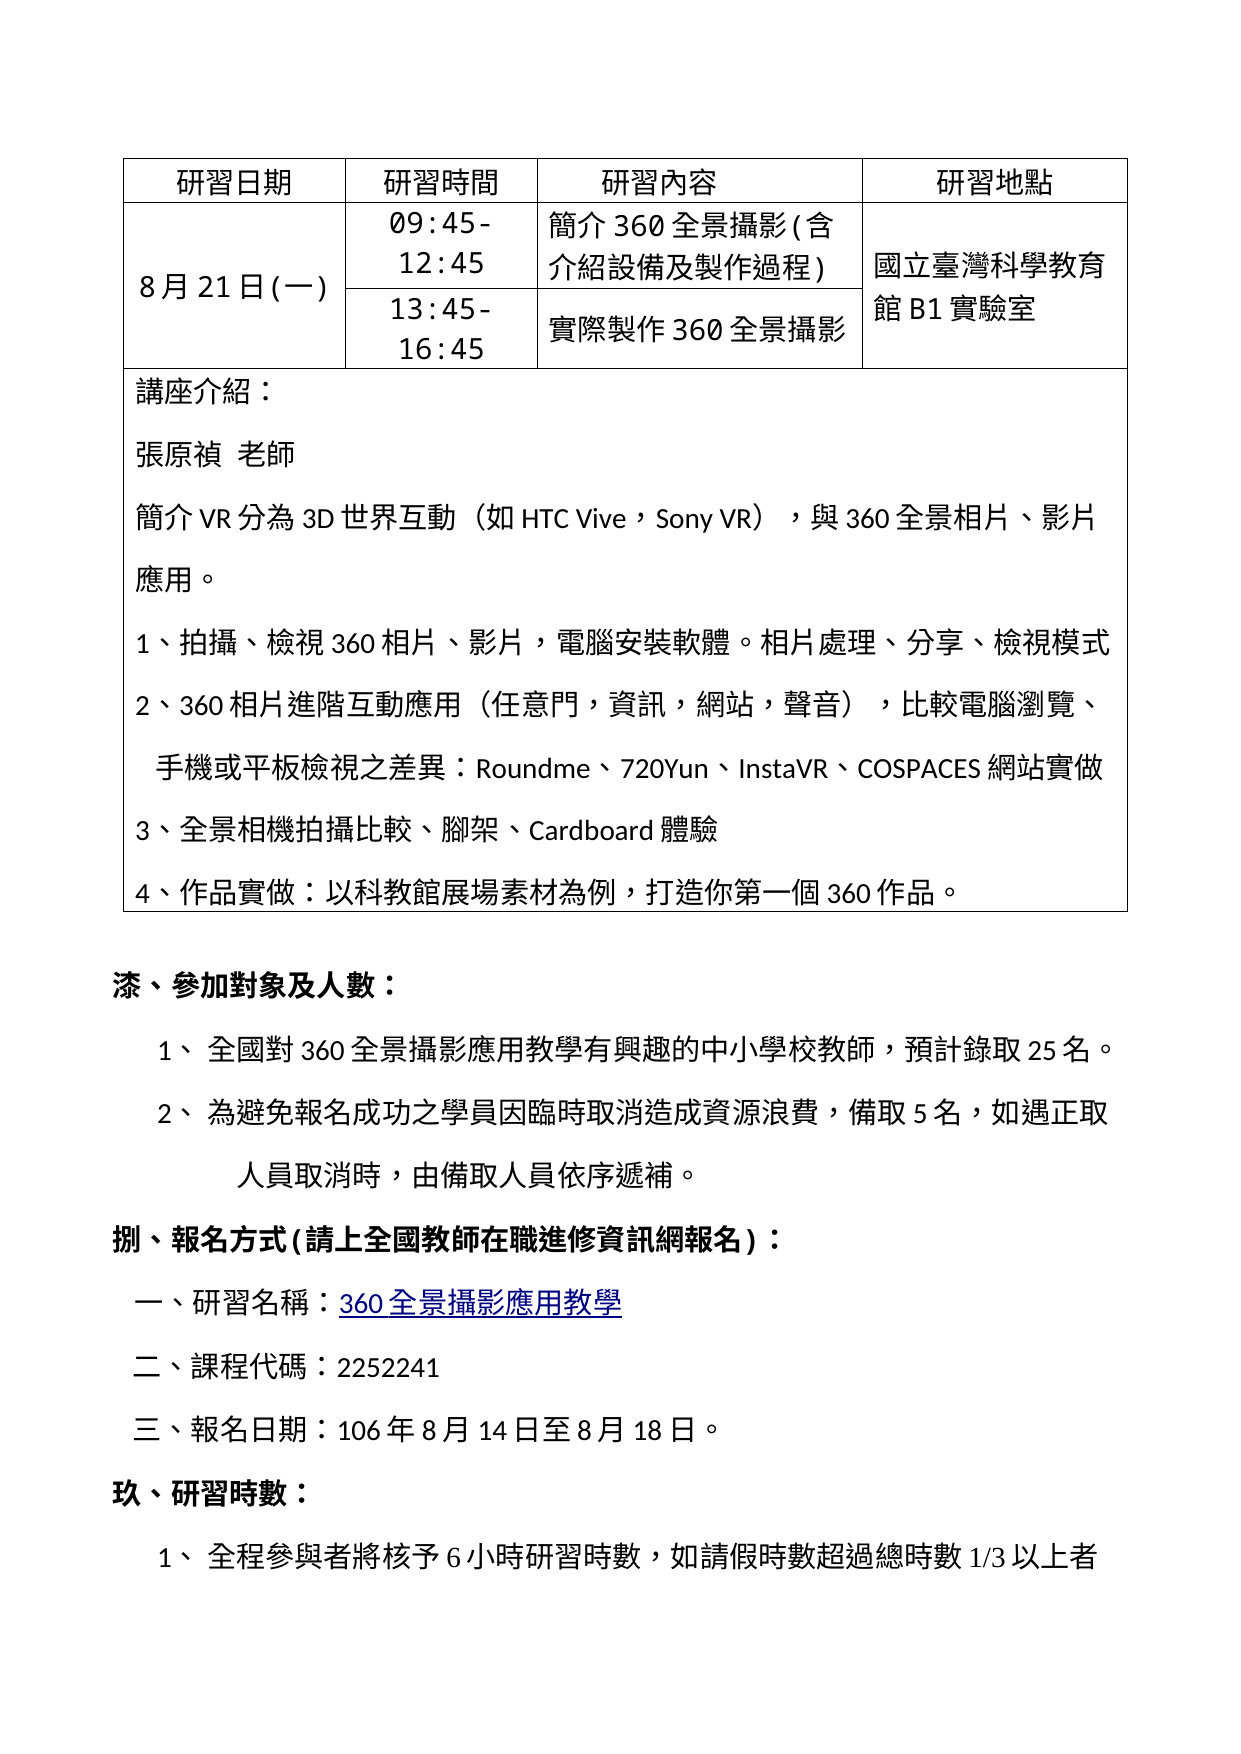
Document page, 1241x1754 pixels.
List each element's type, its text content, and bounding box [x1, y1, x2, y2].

text 漆、參加對象及人數： [112, 963, 1128, 1005]
list 為避免報名成功之學員因臨時取消造成資源浪費，備取5名，如遇正取 [157, 1089, 1128, 1132]
text 一、研習名稱：360全景攝影應用教學 [112, 1280, 1128, 1322]
table_header 研習時間 [346, 159, 537, 202]
table_cell 國立臺灣科學教育館B1實驗室 [863, 203, 1127, 368]
list 全國對360全景攝影應用教學有興趣的中小學校教師，預計錄取25名。 [157, 1026, 1128, 1068]
table_header 研習地點 [863, 159, 1127, 202]
table_cell 09:45-12:45 [346, 203, 537, 287]
table_cell 實際製作360全景攝影 [538, 289, 862, 368]
table_header 研習日期 [124, 159, 345, 202]
table_cell 簡介360全景攝影(含介紹設備及製作過程) [538, 203, 862, 287]
text 捌、報名方式(請上全國教師在職進修資訊網報名)： [112, 1216, 1128, 1259]
text 二、課程代碼：2252241 [112, 1343, 1128, 1386]
table_cell 13:45-16:45 [346, 289, 537, 368]
text 三、報名日期：106年8月14日至8月18日。 [112, 1407, 1128, 1449]
text 人員取消時，由備取人員依序遞補。 [207, 1153, 1128, 1195]
table_cell 講座介紹： 張原禎 老師 簡介VR分為3D世界互動（如HTC Vive，Sony VR），與360全景相片、影片應用。 1、拍攝、檢視360相片、影片，電腦安裝軟體。相片處理、分享、檢視模式 2、360相片進階互動應用（任意門，資訊，網站，聲音），比較電腦瀏覽、 手機或平板檢視之差異：Roundme、720Yun、InstaVR、COSPACES網站實做 3、全景相機拍攝比較、腳架、Cardboard體驗 4、作品實做：以科教館展場素材為例，打造你第一個360作品。 [124, 369, 1127, 911]
table_header 研習內容 [538, 159, 862, 202]
list 全程參與者將核予6小時研習時數，如請假時數超過總時數1/3以上者 [157, 1534, 1128, 1576]
table_cell 8月21日(一) [124, 203, 345, 368]
text 玖、研習時數： [112, 1470, 1128, 1512]
